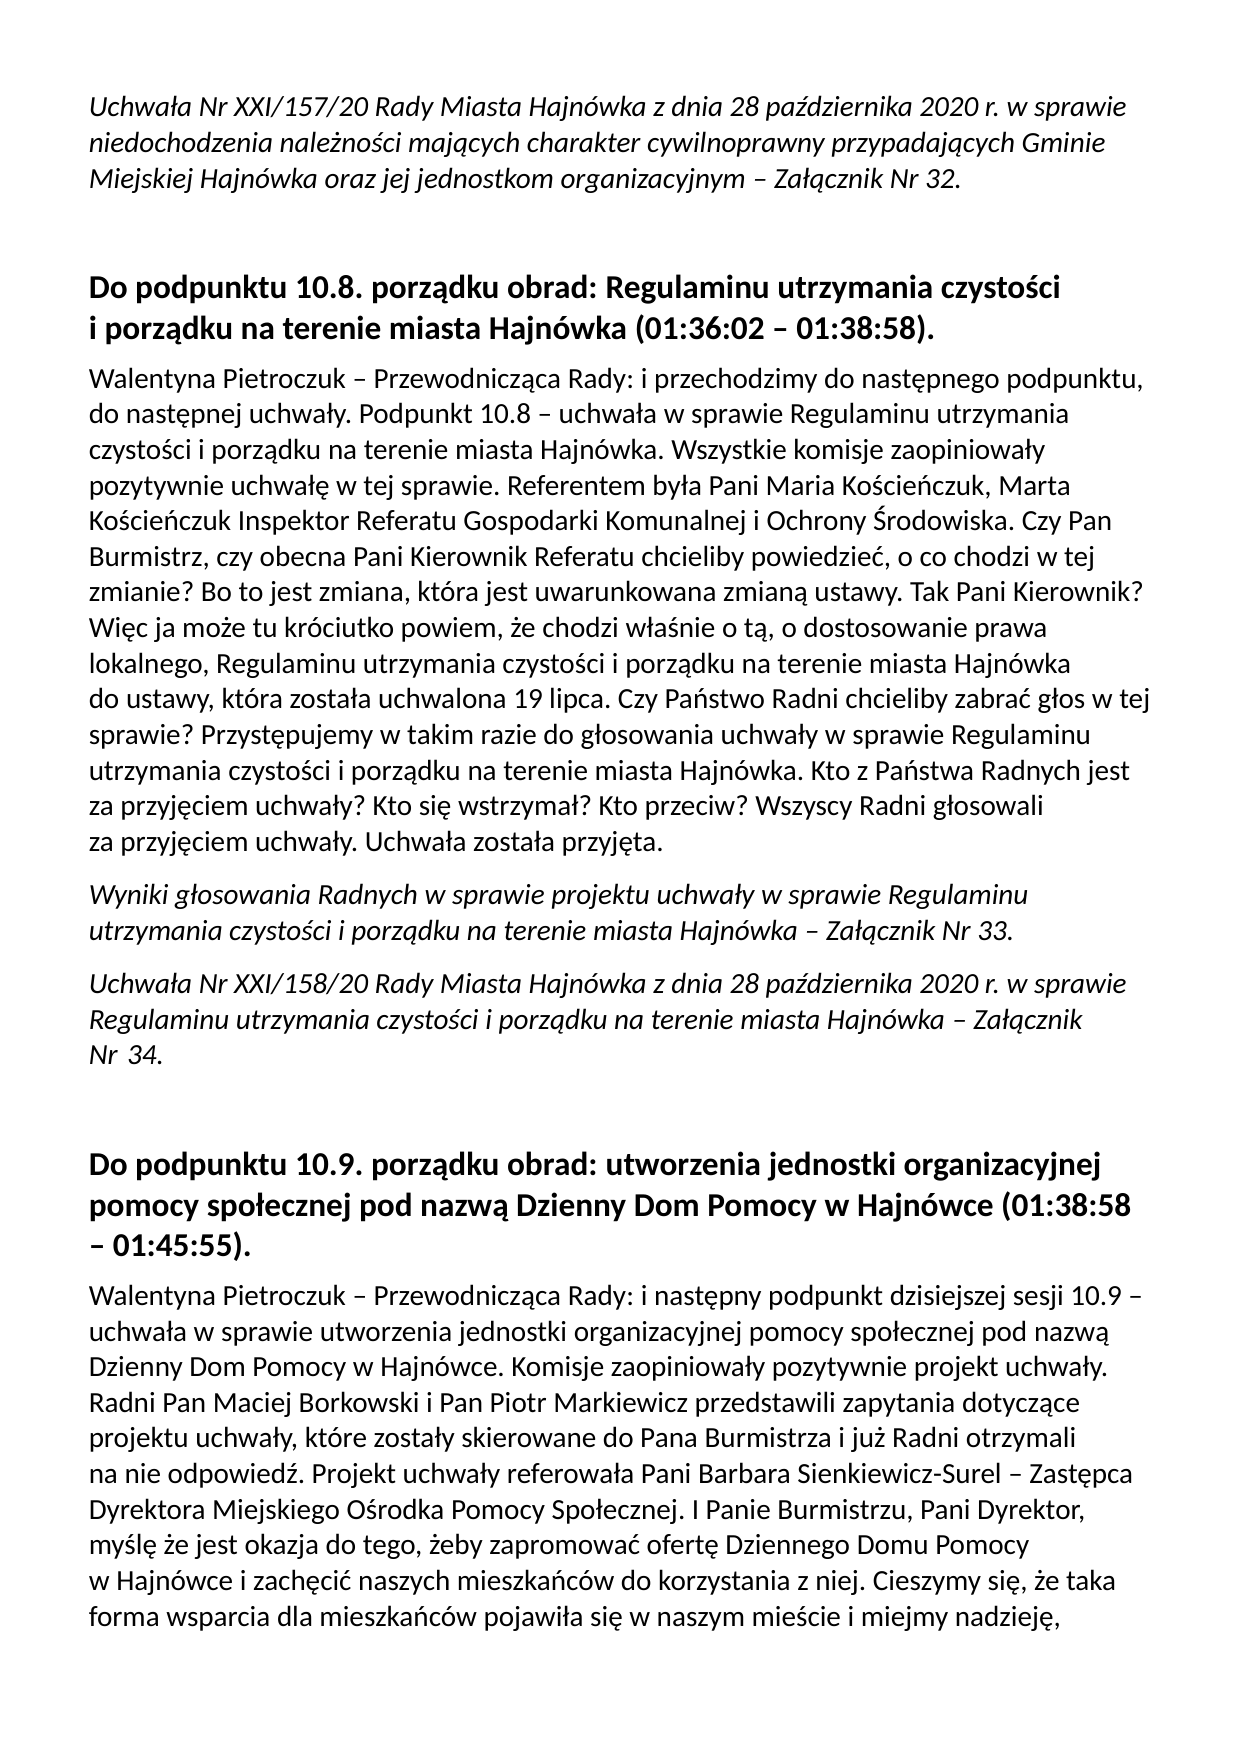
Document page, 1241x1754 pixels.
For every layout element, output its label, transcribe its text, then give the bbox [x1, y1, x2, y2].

subtitle Do podpunktu 10.8. porządku obrad: Regulaminu utrzymania czystości i porządku na terenie miasta Hajnówka (01:36:02 – 01:38:58). [88, 266, 1152, 348]
text Walentyna Pietroczuk – Przewodnicząca Rady: i przechodzimy do następnego podpunktu, do następnej uchwały. Podpunkt 10.8 – uchwała w sprawie Regulaminu utrzymania czystości i porządku na terenie miasta Hajnówka. Wszystkie komisje zaopiniowały pozytywnie uchwałę w tej sprawie. Referentem była Pani Maria Kościeńczuk, Marta Kościeńczuk Inspektor Referatu Gospodarki Komunalnej i Ochrony Środowiska. Czy Pan Burmistrz, czy obecna Pani Kierownik Referatu chcieliby powiedzieć, o co chodzi w tej zmianie? Bo to jest zmiana, która jest uwarunkowana zmianą ustawy. Tak Pani Kierownik? Więc ja może tu króciutko powiem, że chodzi właśnie o tą, o dostosowanie prawa lokalnego, Regulaminu utrzymania czystości i porządku na terenie miasta Hajnówka do ustawy, która została uchwalona 19 lipca. Czy Państwo Radni chcieliby zabrać głos w tej sprawie? Przystępujemy w takim razie do głosowania uchwały w sprawie Regulaminu utrzymania czystości i porządku na terenie miasta Hajnówka. Kto z Państwa Radnych jest za przyjęciem uchwały? Kto się wstrzymał? Kto przeciw? Wszyscy Radni głosowali za przyjęciem uchwały. Uchwała została przyjęta. [88, 360, 1152, 858]
subtitle Do podpunktu 10.9. porządku obrad: utworzenia jednostki organizacyjnej pomocy społecznej pod nazwą Dzienny Dom Pomocy w Hajnówce (01:38:58 – 01:45:55). [88, 1143, 1152, 1265]
text Wyniki głosowania Radnych w sprawie projektu uchwały w sprawie Regulaminu utrzymania czystości i porządku na terenie miasta Hajnówka – Załącznik Nr 33. [88, 876, 1152, 947]
text Walentyna Pietroczuk – Przewodnicząca Rady: i następny podpunkt dzisiejszej sesji 10.9 – uchwała w sprawie utworzenia jednostki organizacyjnej pomocy społecznej pod nazwą Dzienny Dom Pomocy w Hajnówce. Komisje zaopiniowały pozytywnie projekt uchwały. Radni Pan Maciej Borkowski i Pan Piotr Markiewicz przedstawili zapytania dotyczące projektu uchwały, które zostały skierowane do Pana Burmistrza i już Radni otrzymali na nie odpowiedź. Projekt uchwały referowała Pani Barbara Sienkiewicz-Surel – Zastępca Dyrektora Miejskiego Ośrodka Pomocy Społecznej. I Panie Burmistrzu, Pani Dyrektor, myślę że jest okazja do tego, żeby zapromować ofertę Dziennego Domu Pomocy w Hajnówce i zachęcić naszych mieszkańców do korzystania z niej. Cieszymy się, że taka forma wsparcia dla mieszkańców pojawiła się w naszym mieście i miejmy nadzieję, [88, 1277, 1152, 1633]
text Uchwała Nr XXI/157/20 Rady Miasta Hajnówka z dnia 28 października 2020 r. w sprawie niedochodzenia należności mających charakter cywilnoprawny przypadających Gminie Miejskiej Hajnówka oraz jej jednostkom organizacyjnym – Załącznik Nr 32. [88, 88, 1152, 195]
text Uchwała Nr XXI/158/20 Rady Miasta Hajnówka z dnia 28 października 2020 r. w sprawie Regulaminu utrzymania czystości i porządku na terenie miasta Hajnówka – Załącznik Nr 34. [88, 965, 1152, 1072]
